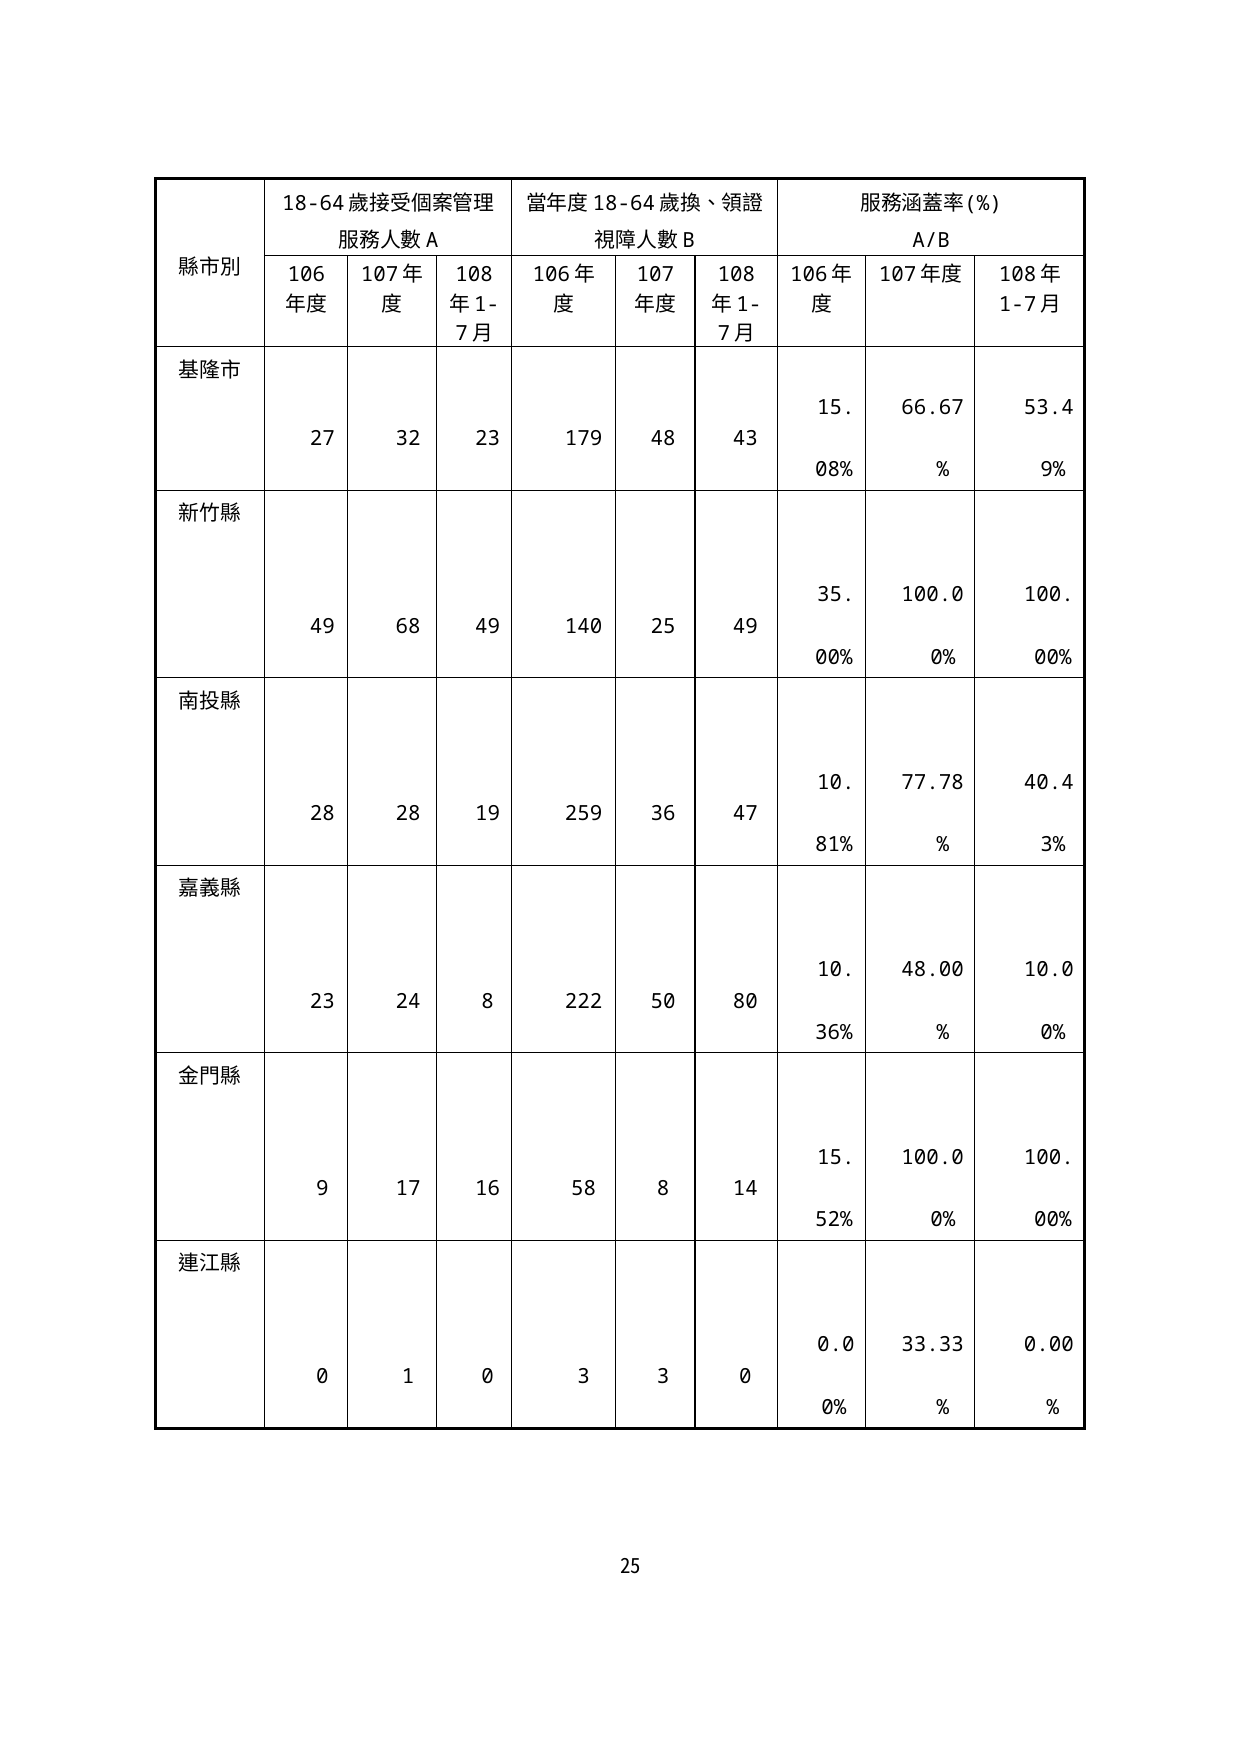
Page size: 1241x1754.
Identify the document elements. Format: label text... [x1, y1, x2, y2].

table_cell 23 [437, 347, 511, 490]
table_cell 嘉義縣 [157, 866, 264, 1052]
table_cell 16 [437, 1053, 511, 1240]
table_cell 77.78% [866, 678, 974, 865]
table_cell 23 [265, 866, 347, 1052]
table_cell 100.00% [866, 491, 974, 677]
table_cell 10.81% [778, 678, 865, 865]
table_cell 49 [265, 491, 347, 677]
table_cell 100.00% [866, 1053, 974, 1240]
table_cell 33.33% [866, 1241, 974, 1427]
table_cell 28 [265, 678, 347, 865]
table_cell 108年1-7月 [696, 256, 777, 346]
table_cell 10.36% [778, 866, 865, 1052]
table_cell 50 [616, 866, 694, 1052]
table_cell 106年度 [778, 256, 865, 346]
table_cell 47 [696, 678, 777, 865]
table_cell 新竹縣 [157, 491, 264, 677]
table_cell 107年度 [616, 256, 694, 346]
table_cell 80 [696, 866, 777, 1052]
table_cell 0.00% [778, 1241, 865, 1427]
table_cell 106年度 [265, 256, 347, 346]
table_cell 259 [512, 678, 615, 865]
table_header 當年度18-64歲換、領證視障人數B [512, 180, 777, 255]
table_cell 15.08% [778, 347, 865, 490]
table_cell 49 [437, 491, 511, 677]
table_cell 24 [348, 866, 436, 1052]
table_cell 27 [265, 347, 347, 490]
table_cell 金門縣 [157, 1053, 264, 1240]
table_cell 8 [616, 1053, 694, 1240]
table_cell 0 [265, 1241, 347, 1427]
table_cell 15.52% [778, 1053, 865, 1240]
table_cell 107年度 [866, 256, 974, 346]
table_cell 49 [696, 491, 777, 677]
table_cell 100.00% [975, 1053, 1083, 1240]
table_header 縣市別 [157, 180, 264, 346]
table_cell 9 [265, 1053, 347, 1240]
table_cell 100.00% [975, 491, 1083, 677]
table_cell 19 [437, 678, 511, 865]
table_cell 108年1-7月 [975, 256, 1083, 346]
table_cell 222 [512, 866, 615, 1052]
table_cell 3 [512, 1241, 615, 1427]
table_cell 53.49% [975, 347, 1083, 490]
table_cell 25 [616, 491, 694, 677]
table_cell 107年度 [348, 256, 436, 346]
table_header 18-64歲接受個案管理服務人數A [265, 180, 511, 255]
table_cell 40.43% [975, 678, 1083, 865]
table_cell 68 [348, 491, 436, 677]
table_header 服務涵蓋率(%) A/B [778, 180, 1083, 255]
table_cell 3 [616, 1241, 694, 1427]
table_cell 35.00% [778, 491, 865, 677]
table_cell 南投縣 [157, 678, 264, 865]
table_cell 106年度 [512, 256, 615, 346]
table_cell 179 [512, 347, 615, 490]
table_cell 66.67% [866, 347, 974, 490]
table_cell 0 [696, 1241, 777, 1427]
table_cell 108年1-7月 [437, 256, 511, 346]
table_cell 基隆市 [157, 347, 264, 490]
table_cell 8 [437, 866, 511, 1052]
table_cell 140 [512, 491, 615, 677]
table_cell 36 [616, 678, 694, 865]
table_cell 14 [696, 1053, 777, 1240]
table_cell 32 [348, 347, 436, 490]
table_cell 17 [348, 1053, 436, 1240]
table_cell 58 [512, 1053, 615, 1240]
table_cell 連江縣 [157, 1241, 264, 1427]
table_cell 0 [437, 1241, 511, 1427]
table_cell 0.00% [975, 1241, 1083, 1427]
table_cell 48.00% [866, 866, 974, 1052]
table_cell 1 [348, 1241, 436, 1427]
table_cell 28 [348, 678, 436, 865]
table_cell 48 [616, 347, 694, 490]
table_cell 10.00% [975, 866, 1083, 1052]
table_cell 43 [696, 347, 777, 490]
